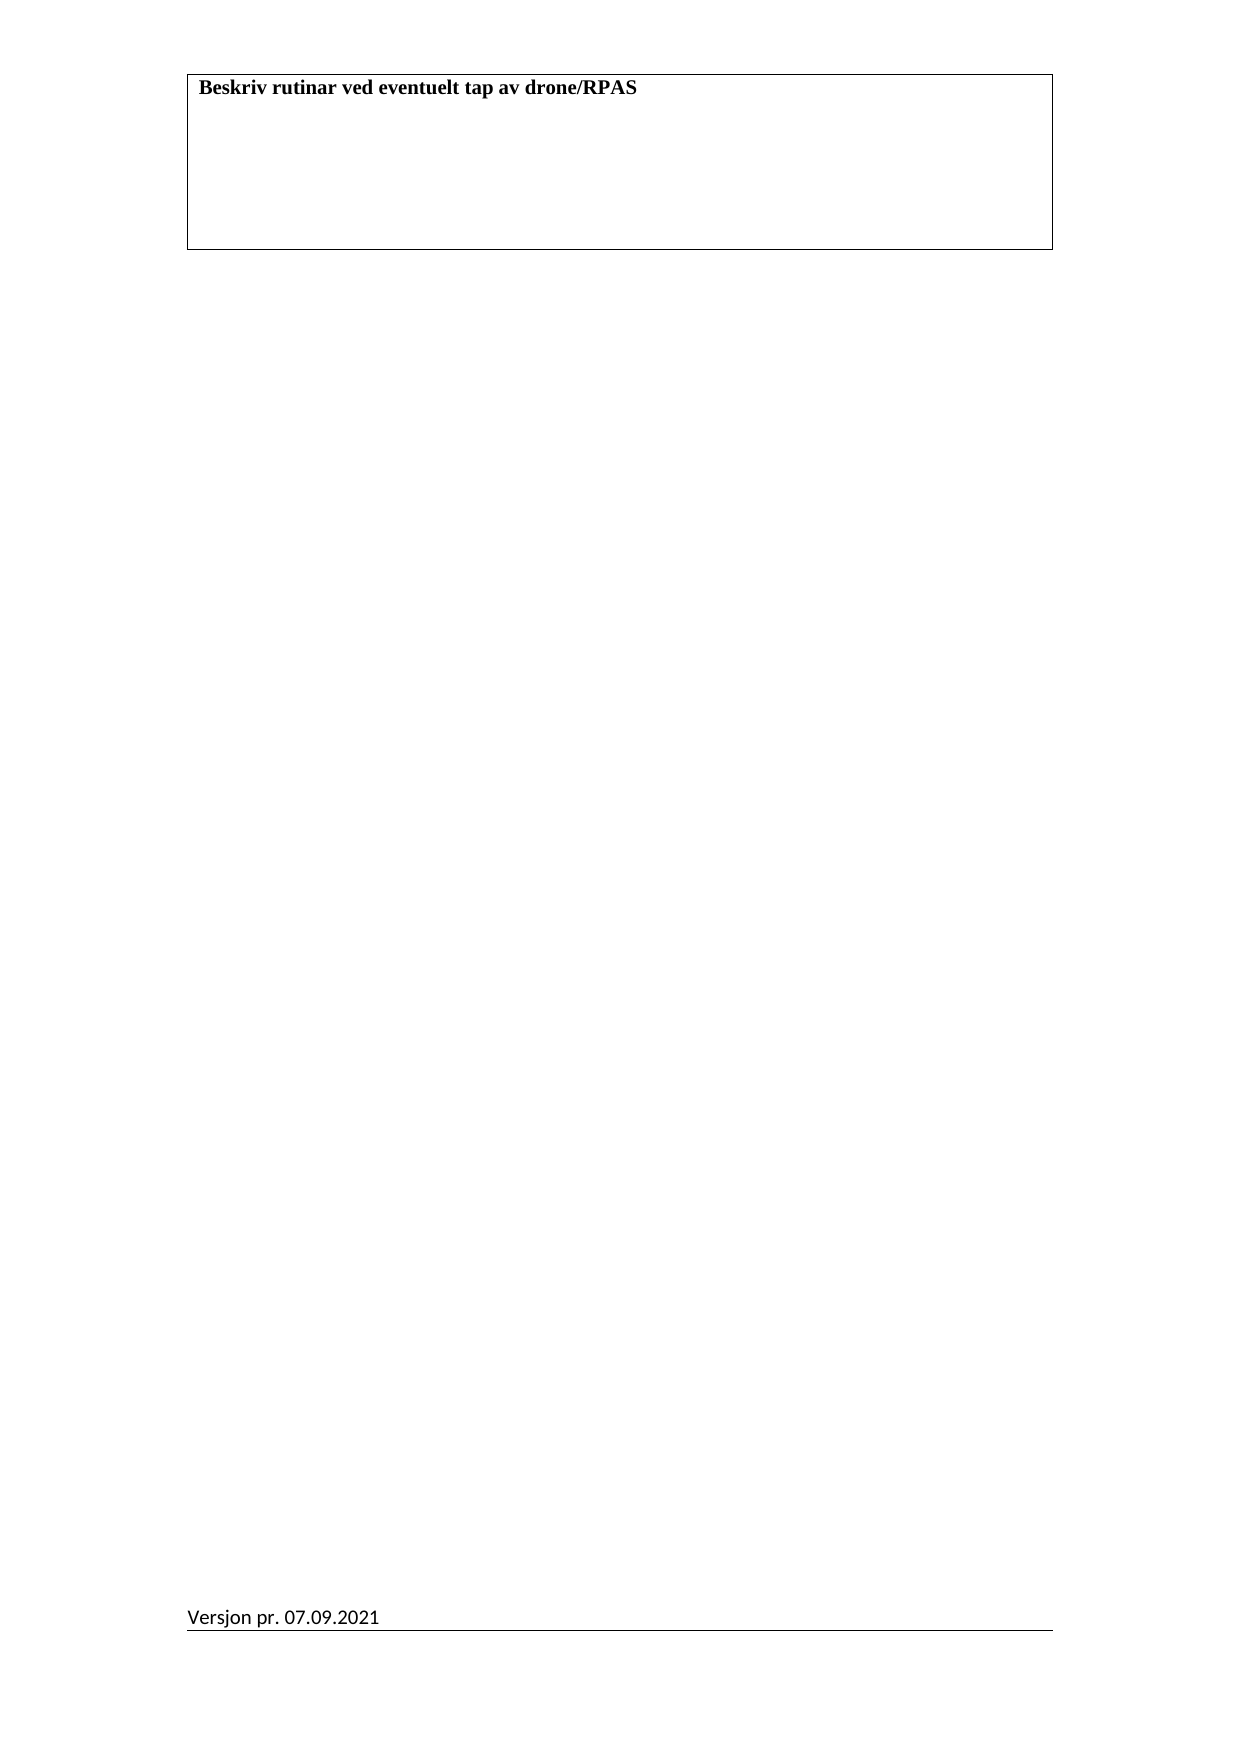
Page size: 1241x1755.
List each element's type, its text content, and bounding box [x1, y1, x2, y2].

table_cell Beskriv rutinar ved eventuelt tap av drone/RPAS [188, 75, 1052, 249]
